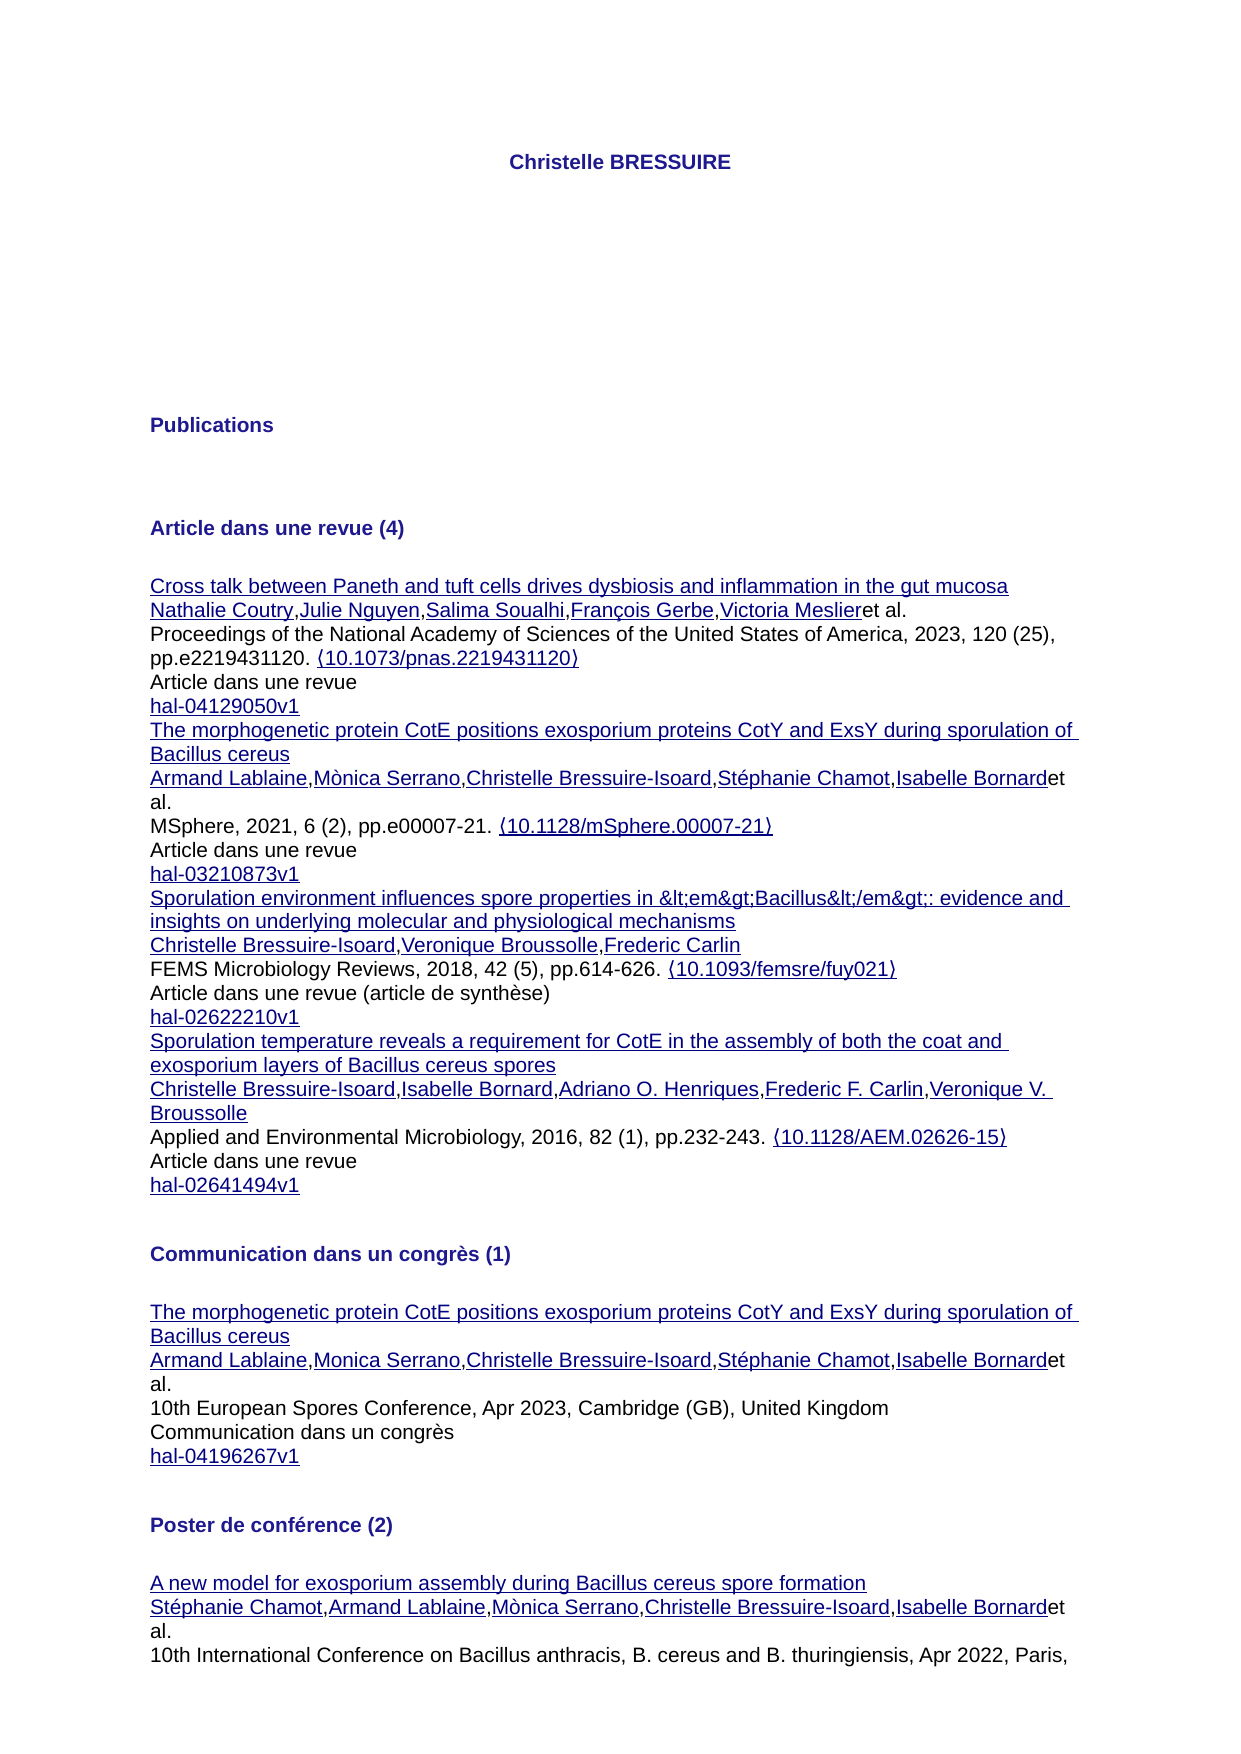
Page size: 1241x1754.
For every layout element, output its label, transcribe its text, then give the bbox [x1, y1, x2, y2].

table_cell Sporulation environment influences spore properties in &lt;em&gt;Bacillus&lt;/em&gt;: evidence and insights on underlying molecular and physiological mechanisms Christelle Bressuire-Isoard,Veronique Broussolle,Frederic Carlin FEMS Microbiology Reviews, 2018, 42 (5), pp.614-626. ⟨10.1093/femsre/fuy021⟩ Article dans une revue (article de synthèse) hal-02622210v1 [150, 885, 1090, 1029]
subtitle Poster de conférence (2) [150, 1512, 1090, 1536]
subtitle Publications [150, 412, 1090, 436]
subtitle Christelle BRESSUIRE [150, 150, 1090, 174]
table_header A new model for exosporium assembly during Bacillus cereus spore formation Stéphanie Chamot,Armand Lablaine,Mònica Serrano,Christelle Bressuire-Isoard,Isabelle Bornardet al. 10th International Conference on Bacillus anthracis, B. cereus and B. thuringiensis, Apr 2022, Paris, [150, 1571, 1090, 1667]
table_header Cross talk between Paneth and tuft cells drives dysbiosis and inflammation in the gut mucosa Nathalie Coutry,Julie Nguyen,Salima Soualhi,François Gerbe,Victoria Meslieret al. Proceedings of the National Academy of Sciences of the United States of America, 2023, 120 (25), pp.e2219431120. ⟨10.1073/pnas.2219431120⟩ Article dans une revue hal-04129050v1 [150, 574, 1090, 718]
subtitle Article dans une revue (4) [150, 516, 1090, 539]
table_cell Sporulation temperature reveals a requirement for CotE in the assembly of both the coat and exosporium layers of Bacillus cereus spores Christelle Bressuire-Isoard,Isabelle Bornard,Adriano O. Henriques,Frederic F. Carlin,Veronique V. Broussolle Applied and Environmental Microbiology, 2016, 82 (1), pp.232-243. ⟨10.1128/AEM.02626-15⟩ Article dans une revue hal-02641494v1 [150, 1029, 1090, 1197]
table_header The morphogenetic protein CotE positions exosporium proteins CotY and ExsY during sporulation of Bacillus cereus Armand Lablaine,Monica Serrano,Christelle Bressuire-Isoard,Stéphanie Chamot,Isabelle Bornardet al. 10th European Spores Conference, Apr 2023, Cambridge (GB), United Kingdom Communication dans un congrès hal-04196267v1 [150, 1300, 1090, 1468]
subtitle Communication dans un congrès (1) [150, 1242, 1090, 1266]
table_cell The morphogenetic protein CotE positions exosporium proteins CotY and ExsY during sporulation of Bacillus cereus Armand Lablaine,Mònica Serrano,Christelle Bressuire-Isoard,Stéphanie Chamot,Isabelle Bornardet al. MSphere, 2021, 6 (2), pp.e00007-21. ⟨10.1128/mSphere.00007-21⟩ Article dans une revue hal-03210873v1 [150, 718, 1090, 885]
